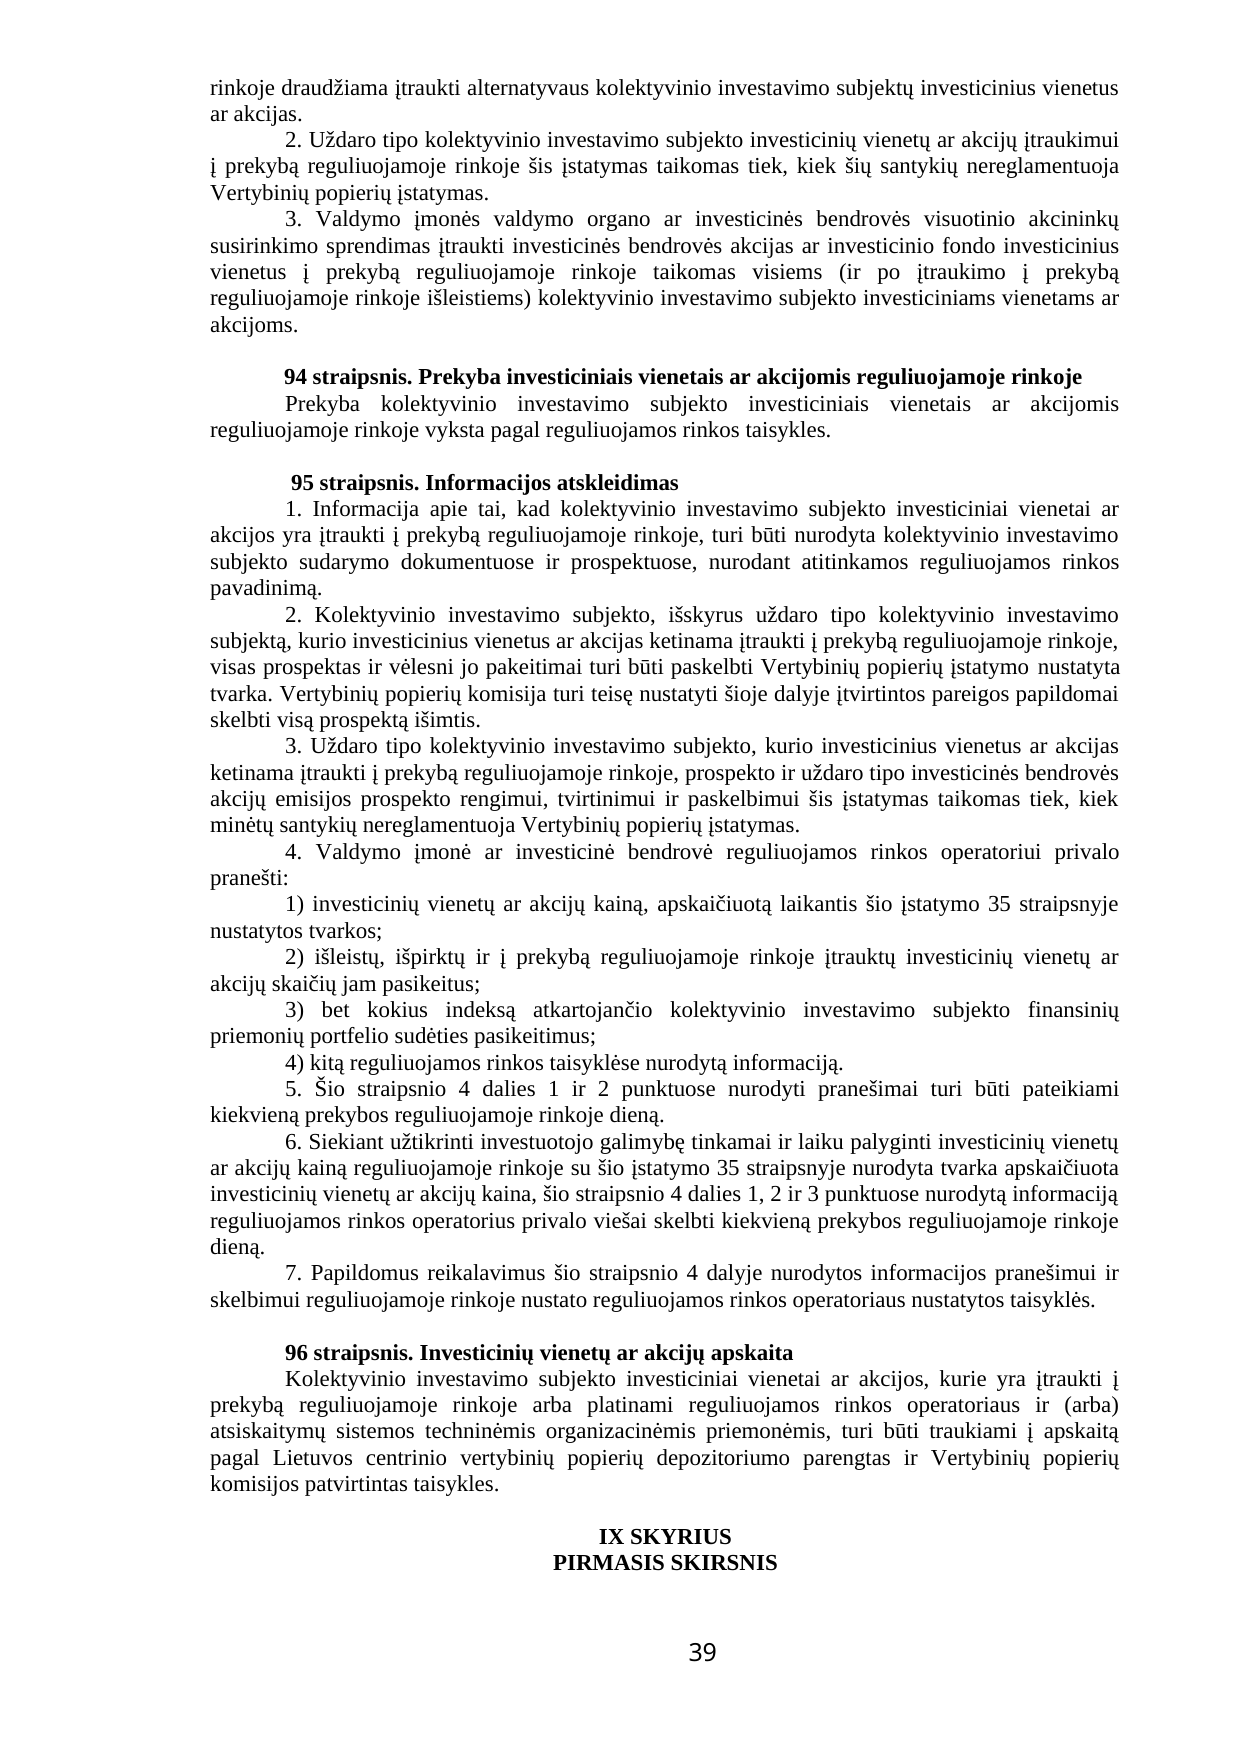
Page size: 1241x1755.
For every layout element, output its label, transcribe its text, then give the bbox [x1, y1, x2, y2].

text 94 straipsnis. Prekyba investiciniais vienetais ar akcijomis reguliuojamoje rinkoje [284, 363, 1120, 390]
text 3. Uždaro tipo kolektyvinio investavimo subjekto, kurio investicinius vienetus ar akcijas ketinama įtraukti į prekybą reguliuojamoje rinkoje, prospekto ir uždaro tipo investicinės bendrovės akcijų emisijos prospekto rengimui, tvirtinimui ir paskelbimui šis įstatymas taikomas tiek, kiek minėtų santykių nereglamentuoja Vertybinių popierių įstatymas. [210, 732, 1120, 838]
text 7. Papildomus reikalavimus šio straipsnio 4 dalyje nurodytos informacijos pranešimui ir skelbimui reguliuojamoje rinkoje nustato reguliuojamos rinkos operatoriaus nustatytos taisyklės. [210, 1259, 1120, 1312]
text 96 straipsnis. investicinių vienetų ar akcijų apskaita [210, 1338, 1120, 1365]
text 3) bet kokius indeksą atkartojančio kolektyvinio investavimo subjekto finansinių priemonių portfelio sudėties pasikeitimus; [210, 996, 1120, 1049]
text 4. valdymo įmonė ar investicinė bendrovė reguliuojamos rinkos operatoriui privalo pranešti: [210, 838, 1120, 891]
text 3. Valdymo įmonės valdymo organo ar investicinės bendrovės visuotinio akcininkų susirinkimo sprendimas įtraukti investicinės bendrovės akcijas ar investicinio fondo investicinius vienetus į prekybą reguliuojamoje rinkoje taikomas visiems (ir po įtraukimo į prekybą reguliuojamoje rinkoje išleistiems) kolektyvinio investavimo subjekto investiciniams vienetams ar akcijoms. [210, 205, 1120, 337]
subtitle PIRMASIS SKIRSNIS [210, 1549, 1120, 1576]
text 2) išleistų, išpirktų ir į prekybą reguliuojamoje rinkoje įtrauktų investicinių vienetų ar akcijų skaičių jam pasikeitus; [210, 943, 1120, 996]
text 4) kitą reguliuojamos rinkos taisyklėse nurodytą informaciją. [210, 1049, 1120, 1075]
text Prekyba kolektyvinio investavimo subjekto investiciniais vienetais ar akcijomis reguliuojamoje rinkoje vyksta pagal reguliuojamos rinkos taisykles. [210, 390, 1120, 442]
text 2. Kolektyvinio investavimo subjekto, išskyrus uždaro tipo kolektyvinio investavimo subjektą, kurio investicinius vienetus ar akcijas ketinama įtraukti į prekybą reguliuojamoje rinkoje, visas prospektas ir vėlesni jo pakeitimai turi būti paskelbti Vertybinių popierių įstatymo nustatyta tvarka. Vertybinių popierių komisija turi teisę nustatyti šioje dalyje įtvirtintos pareigos papildomai skelbti visą prospektą išimtis. [210, 601, 1120, 732]
text rinkoje draudžiama įtraukti alternatyvaus kolektyvinio investavimo subjektų investicinius vienetus ar akcijas. [210, 73, 1120, 126]
text IX SKYRIUS [210, 1523, 1120, 1549]
text 95 straipsnis. Informacijos atskleidimas [210, 469, 1120, 495]
text 1. Informacija apie tai, kad kolektyvinio investavimo subjekto investiciniai vienetai ar akcijos yra įtraukti į prekybą reguliuojamoje rinkoje, turi būti nurodyta kolektyvinio investavimo subjekto sudarymo dokumentuose ir prospektuose, nurodant atitinkamos reguliuojamos rinkos pavadinimą. [210, 495, 1120, 601]
text kolektyvinio investavimo subjekto investiciniai vienetai ar akcijos, kurie yra įtraukti į prekybą reguliuojamoje rinkoje arba platinami reguliuojamos rinkos operatoriaus ir (arba) atsiskaitymų sistemos techninėmis organizacinėmis priemonėmis, turi būti traukiami į apskaitą pagal Lietuvos centrinio vertybinių popierių depozitoriumo parengtas ir Vertybinių popierių komisijos patvirtintas taisykles. [210, 1365, 1120, 1497]
text 1) investicinių vienetų ar akcijų kainą, apskaičiuotą laikantis šio įstatymo 35 straipsnyje nustatytos tvarkos; [210, 891, 1120, 943]
text 6. Siekiant užtikrinti investuotojo galimybę tinkamai ir laiku palyginti investicinių vienetų ar akcijų kainą reguliuojamoje rinkoje su šio įstatymo 35 straipsnyje nurodyta tvarka apskaičiuota investicinių vienetų ar akcijų kaina, šio straipsnio 4 dalies 1, 2 ir 3 punktuose nurodytą informaciją reguliuojamos rinkos operatorius privalo viešai skelbti kiekvieną prekybos reguliuojamoje rinkoje dieną. [210, 1128, 1120, 1259]
text 5. Šio straipsnio 4 dalies 1 ir 2 punktuose nurodyti pranešimai turi būti pateikiami kiekvieną prekybos reguliuojamoje rinkoje dieną. [210, 1075, 1120, 1128]
text 2. Uždaro tipo kolektyvinio investavimo subjekto investicinių vienetų ar akcijų įtraukimui į prekybą reguliuojamoje rinkoje šis įstatymas taikomas tiek, kiek šių santykių nereglamentuoja Vertybinių popierių įstatymas. [210, 126, 1120, 205]
